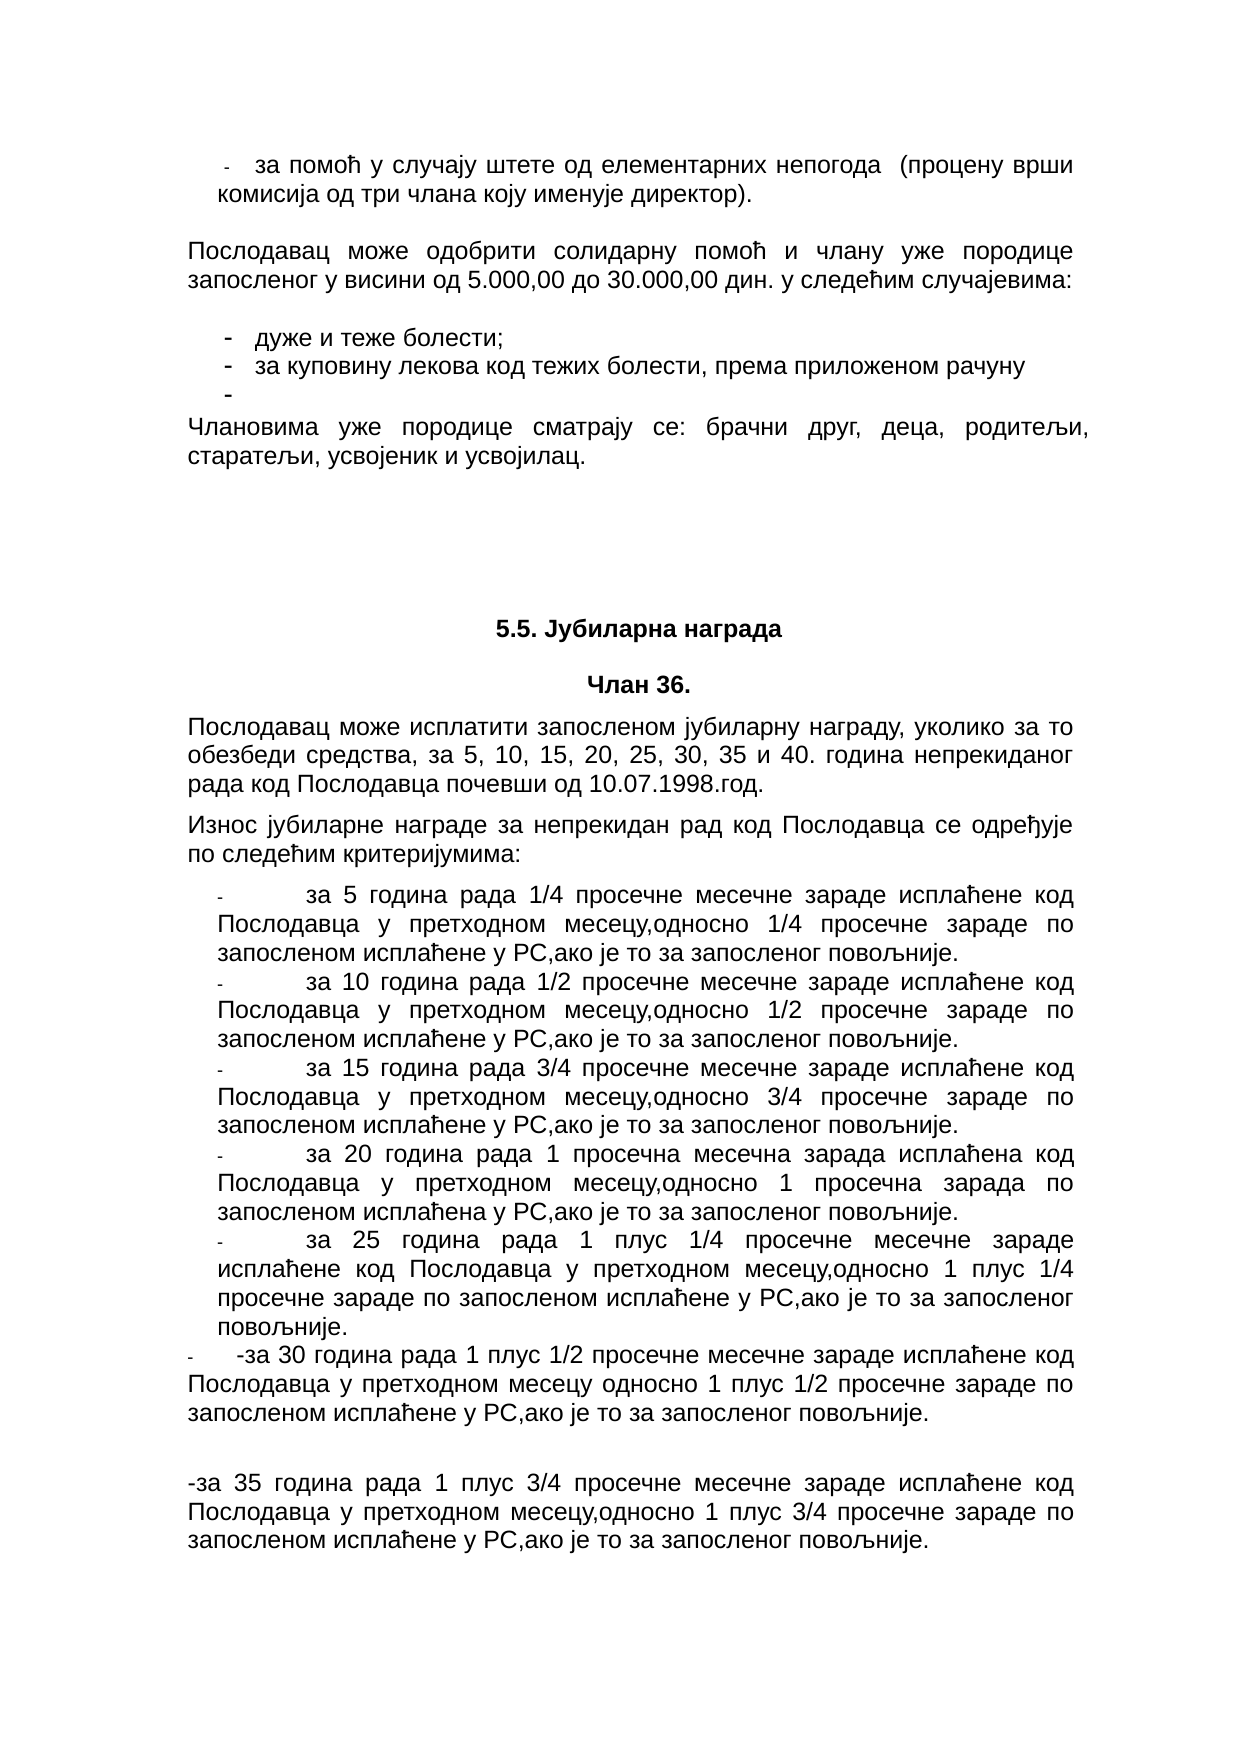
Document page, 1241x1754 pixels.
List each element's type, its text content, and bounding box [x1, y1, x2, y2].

list за 25 година рада 1 плус 1/4 просечне месечне зараде исплаћене код Послодавца у претходном месецу,односно 1 плус 1/4 просечне зараде по запосленом исплаћене у РС,ако је то за запосленог повољније. [217, 1225, 1075, 1340]
text 5.5. Јубиларна награда [187, 614, 1090, 642]
text Послодавац може исплатити запосленом јубиларну награду, уколико за то обезбеди средства, за 5, 10, 15, 20, 25, 30, 35 и 40. година непрекиданог рада код Послодавца почевши од 10.07.1998.год. [187, 712, 1075, 798]
list за куповину лекова код тежих болести, према приложеном рачуну [217, 351, 1075, 380]
text Послодавац може одобрити солидарну помоћ и члану уже породице запосленог у висини од 5.000,00 до 30.000,00 дин. у следећим случајевима: [187, 236, 1075, 294]
text -за 35 година рада 1 плус 3/4 просечне месечне зараде исплаћене код Послодавца у претходном месецу,односно 1 плус 3/4 просечне зараде по запосленом исплаћене у РС,ако је то за запосленог повољније. [187, 1468, 1075, 1554]
text Члан 36. [187, 670, 1090, 699]
list за помоћ у случају штете од елементарних непогода (процену врши комисија од три члана коју именује директор). [217, 150, 1075, 207]
list за 10 година рада 1/2 просечне месечне зараде исплаћене код Послодавца у претходном месецу,односно 1/2 просечне зараде по запосленом исплаћене у РС,ако је то за запосленог повољније. [217, 967, 1075, 1053]
text Члановима уже породице сматрају се: брачни друг, деца, родитељи, старатељи, усвојеник и усвојилац. [187, 412, 1090, 469]
list -за 30 година рада 1 плус 1/2 просечне месечне зараде исплаћене код Послодавца у претходном месецу односно 1 плус 1/2 просечне зараде по запосленом исплаћене у РС,ако је то за запосленог повољније. [187, 1340, 1075, 1427]
list за 20 година рада 1 просечна месечна зарада исплаћена код Послодавца у претходном месецу,односно 1 просечна зарада по запосленом исплаћена у РС,ако је то за запосленог повољније. [217, 1139, 1075, 1225]
list за 5 година рада 1/4 просечне месечне зараде исплаћене код Послодавца у претходном месецу,односно 1/4 просечне зараде по запосленом исплаћене у РС,ако је то за запосленог повољније. [217, 880, 1075, 967]
list дуже и теже болести; [217, 322, 1075, 351]
list за 15 година рада 3/4 просечне месечне зараде исплаћене код Послодавца у претходном месецу,односно 3/4 просечне зараде по запосленом исплаћене у РС,ако је то за запосленог повољније. [217, 1053, 1075, 1139]
text Износ јубиларне награде за непрекидан рад код Послодавца се одређује по следећим критеријумима: [187, 810, 1075, 868]
